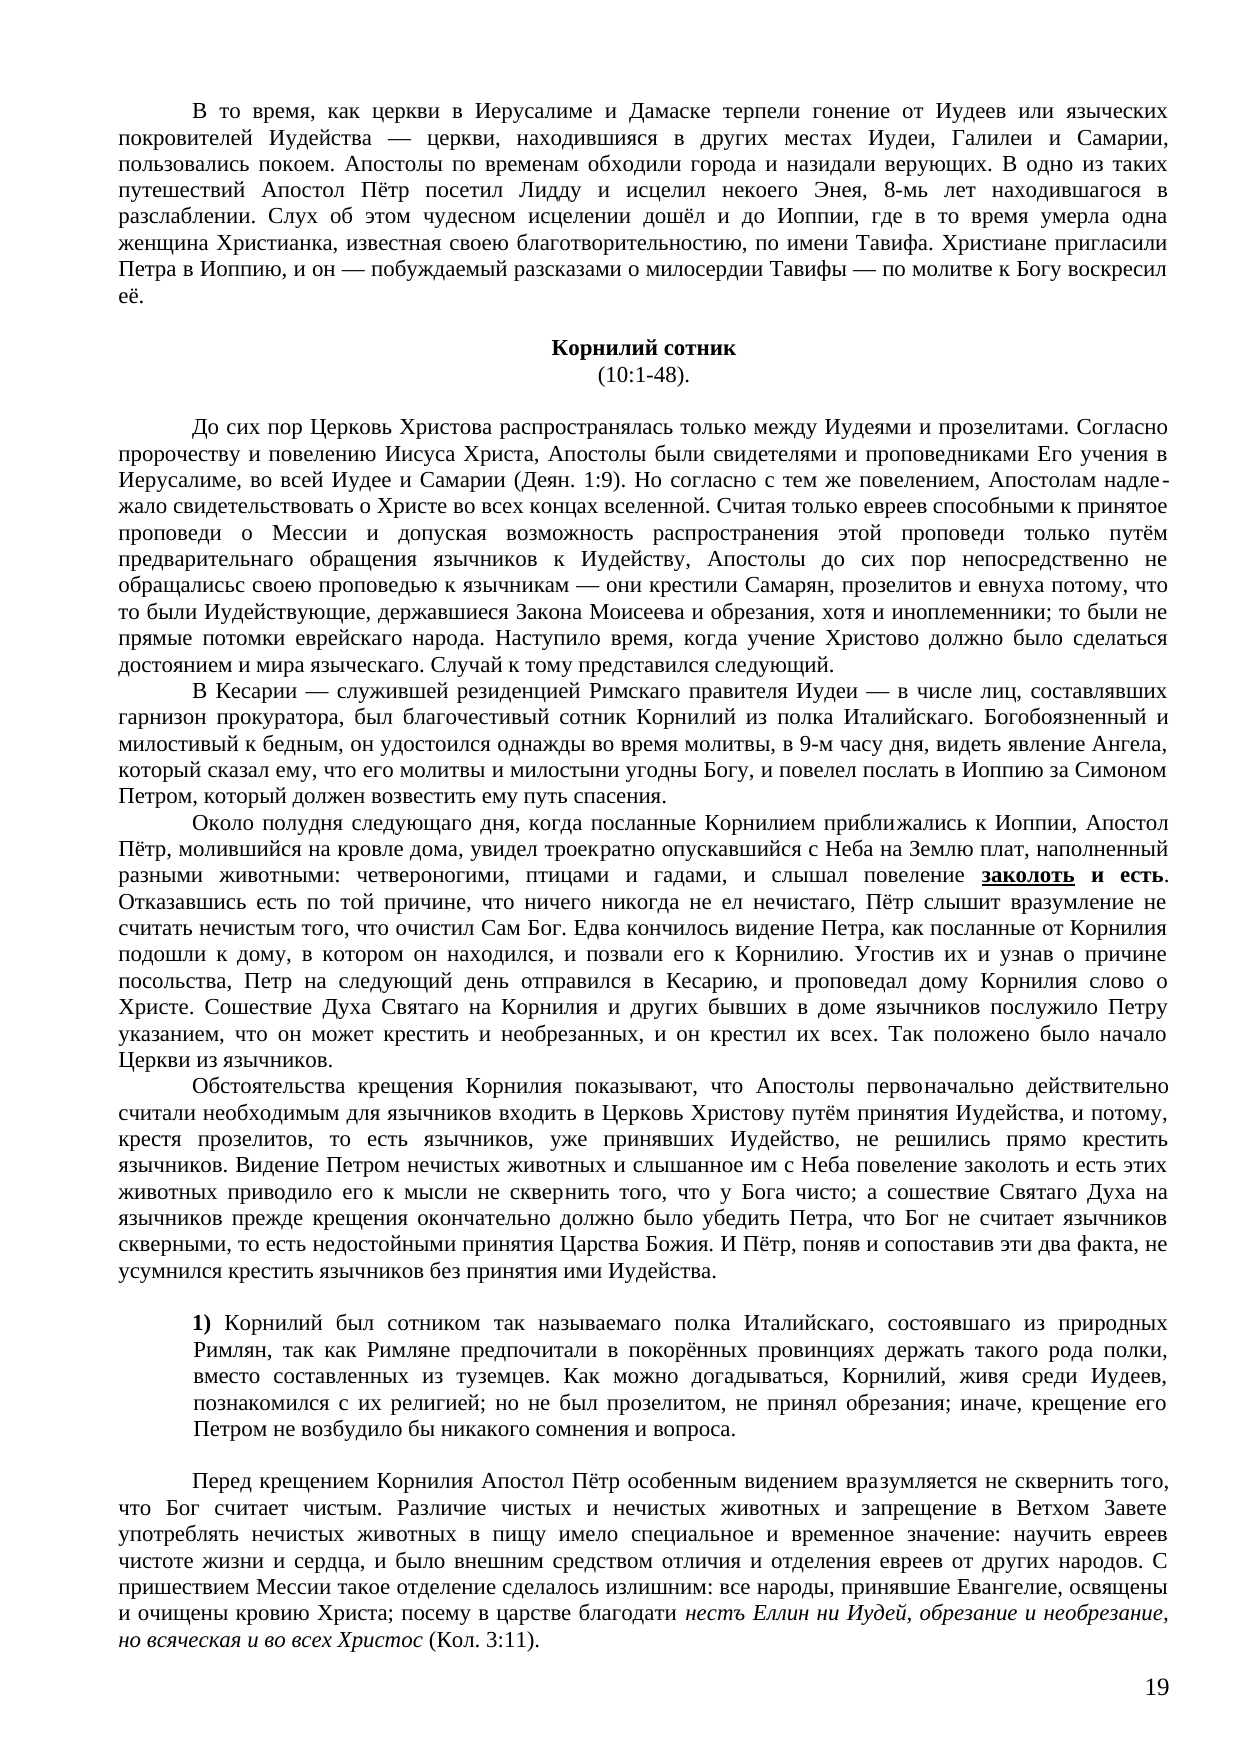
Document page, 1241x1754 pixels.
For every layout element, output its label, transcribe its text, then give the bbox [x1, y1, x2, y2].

text До сих пор Церковь Христова распространялась только между Иудеями и прозелитами. Согласно пророчеству и повелению Иисуса Христа, Апостолы были свидетелями и проповедниками Его учения в Иерусалиме, во всей Иудее и Самарии (Деян. 1:9). Но согласно с тем же повелением, Апостолам надле­жало свидетельствовать о Христе во всех концах вселенной. Считая только евреев способными к принятое проповеди о Мессии и допуская возможность распространения этой проповеди только путём предварительнаго обращения язычников к Иудейству, Апостолы до сих пор непосредственно не обращалисьс своею проповедью к язычникам — они крестили Самарян, прозелитов и евнуха потому, что то были Иудействующие, державшиеся Закона Моисеева и обрезания, хотя и иноплеменники; то были не прямые потомки еврейскаго народа. Наступило время, когда учение Христово должно было сделаться достоянием и мира языческаго. Случай к тому представился следующий. [118, 413, 1169, 677]
text 1) Корнилий был сотником так называемаго полка Италийскаго, состоявшаго из природных Римлян, так как Римляне предпочитали в покорённых провинциях держать такого рода полки, вместо составленных из туземцев. Как можно догадываться, Корнилий, живя среди Иудеев, познакомился с их религией; но не был прозелитом, не принял обрезания; иначе, крещение его Петром не воз­будило бы никакого сомнения и вопроса. [192, 1309, 1169, 1441]
text Перед крещением Корнилия Апостол Пётр особенным видением вра­зумляется не сквернить того, что Бог считает чистым. Различие чистых и нечистых животных и запрещение в Ветхом Завете употреблять нечистых животных в пищу имело специальное и временное значение: научить евреев чистоте жизни и сердца, и было внешним средством отличия и отделения евреев от других народов. С пришествием Мессии такое отделение сделалось излишним: все народы, принявшие Евангелие, освящены и очищены кровию Христа; посему в царстве благодати нестъ Еллин ни Иудей, обрезание и необрезание, но всяческая и во всех Христос (Кол. 3:11). [118, 1468, 1169, 1652]
text В Кесарии — служившей резиденцией Римскаго правителя Иудеи — в числе лиц, составлявших гарнизон прокуратора, был благочестивый сотник Корни­лий из полка Италийскаго. Богобоязненный и милостивый к бедным, он удостоился однажды во время молитвы, в 9-м часу дня, видеть явление Ангела, который сказал ему, что его молитвы и милостыни угодны Богу, и повелел послать в Иоппию за Симоном Петром, который должен возвестить ему путь спасения. [118, 677, 1169, 809]
text В то время, как церкви в Иерусалиме и Дамаске терпели гонение от Иудеев или языческих покровителей Иудейства — церкви, находившияся в других мес­тах Иудеи, Галилеи и Самарии, пользовались покоем. Апостолы по временам обходили города и назидали верующих. В одно из таких путешествий Апос­тол Пётр посетил Лидду и исцелил некоего Энея, 8-мь лет находившагося в разслаблении. Слух об этом чудесном исцелении дошёл и до Иоппии, где в то время умерла одна женщина Христианка, известная своею благотворительностию, по имени Тавифа. Христиане пригласили Петра в Иоппию, и он — побуждаемый разсказами о милосердии Тавифы — по молитве к Богу воскресил её. [118, 97, 1169, 308]
text Корнилий сотник [118, 334, 1169, 361]
text Обстоятельства крещения Корнилия показывают, что Апостолы перво­начально действительно считали необходимым для язычников входить в Церковь Христову путём принятия Иудейства, и потому, крестя прозелитов, то есть язычников, уже принявших Иудейство, не решились прямо крестить язычников. Видение Петром нечистых животных и слышанное им с Неба повеление заколоть и есть этих животных приводило его к мысли не сквер­нить того, что у Бога чисто; а сошествие Святаго Духа на язычников прежде крещения окончательно должно было убедить Петра, что Бог не считает язычников скверными, то есть недостойными принятия Царства Божия. И Пётр, поняв и сопоставив эти два факта, не усумнился крестить языч­ников без принятия ими Иудейства. [118, 1072, 1169, 1283]
text (10:1-48). [118, 361, 1169, 387]
text Около полудня следующаго дня, когда посланные Корнилием прибли­жались к Иоппии, Апостол Пётр, молившийся на кровле дома, увидел троек­ратно опускавшийся с Неба на Землю плат, наполненный разными живот­ными: четвероногими, птицами и гадами, и слышал повеление заколоть и есть. Отказавшись есть по той причине, что ничего никогда не ел нечистаго, Пётр слышит вразумление не считать нечистым того, что очистил Сам Бог. Едва кончилось видение Петра, как посланные от Корнилия подошли к дому, в котором он находился, и позвали его к Корнилию. Угостив их и узнав о причине посольства, Петр на следующий день отправился в Кесарию, и проповедал дому Корнилия слово о Христе. Сошествие Духа Святаго на Корнилия и других бывших в доме язычников послужило Петру указанием, что он может крестить и необрезанных, и он крестил их всех. Так положено было начало Церкви из язычников. [118, 809, 1169, 1072]
